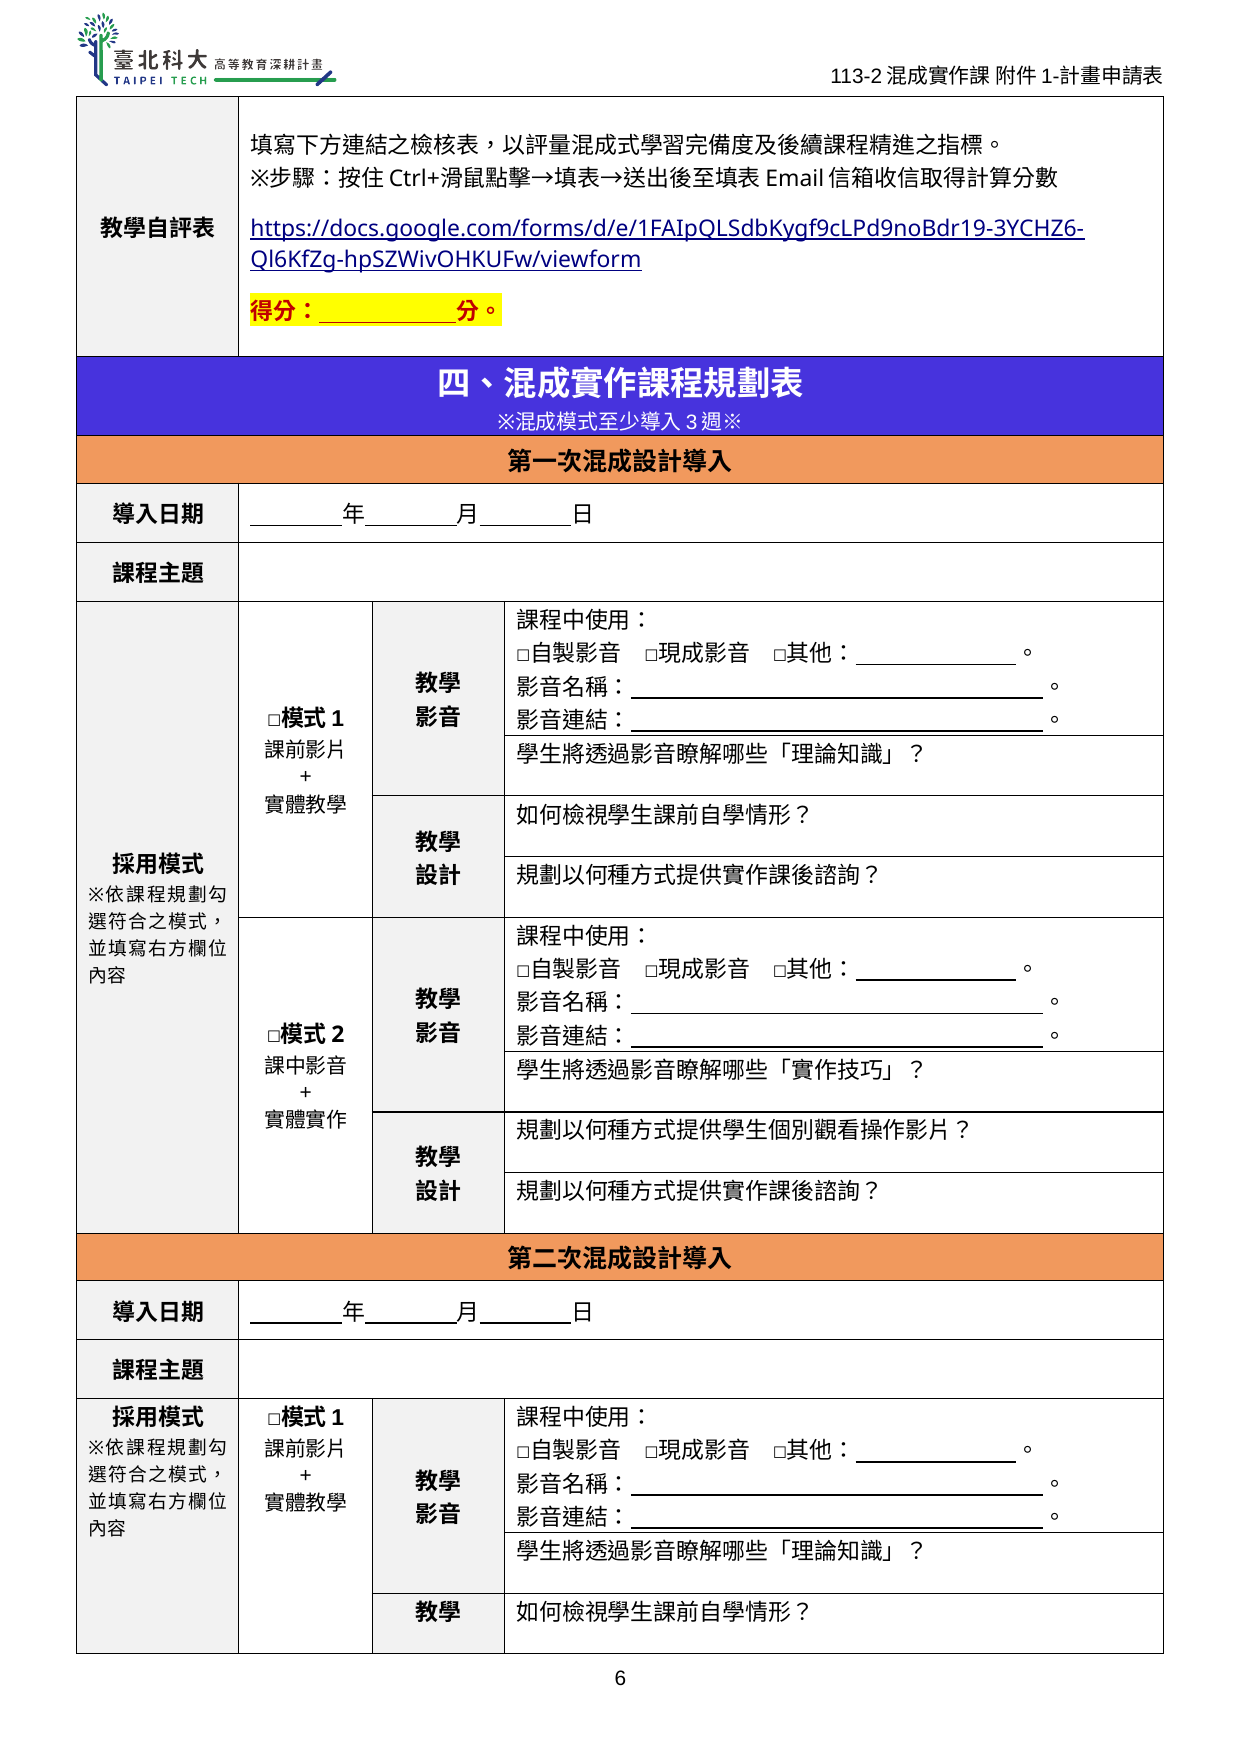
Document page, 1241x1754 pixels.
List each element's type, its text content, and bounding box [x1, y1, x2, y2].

table_cell 教學 影音 [373, 1399, 504, 1593]
table_cell [239, 543, 1163, 601]
table_cell 年 月 日 [239, 484, 1163, 542]
table_cell 如何檢視學生課前自學情形？ [505, 796, 1163, 856]
table_cell 學生將透過影音瞭解哪些「理論知識」？ [505, 736, 1163, 795]
table_cell 教學 設計 [373, 796, 504, 917]
table_cell 課程中使用： ☐自製影音 ☐現成影音 ☐其他： 。 影音名稱： 。 影音連結： 。 [505, 1399, 1163, 1532]
table_cell 教學 [373, 1594, 504, 1653]
table_cell 第二次混成設計導入 [77, 1234, 1163, 1280]
table_cell ☐模式1 課前影片 + 實體教學 [239, 1399, 372, 1653]
table_cell 學生將透過影音瞭解哪些「理論知識」？ [505, 1533, 1163, 1593]
table_cell 學生將透過影音瞭解哪些「實作技巧」？ [505, 1052, 1163, 1111]
table_cell 採用模式 ※依課程規劃勾選符合之模式，並填寫右方欄位內容 [77, 602, 238, 1233]
table_cell 導入日期 [77, 484, 238, 542]
table_cell ☐模式2 課中影音 + 實體實作 [239, 918, 372, 1233]
table_cell 如何檢視學生課前自學情形？ [505, 1594, 1163, 1653]
table_cell 導入日期 [77, 1281, 238, 1339]
table_cell 規劃以何種方式提供實作課後諮詢？ [505, 1173, 1163, 1233]
table_cell 教學 影音 [373, 602, 504, 795]
table_cell 填寫下方連結之檢核表，以評量混成式學習完備度及後續課程精進之指標。 ※步驟：按住Ctrl+滑鼠點擊→填表→送出後至填表Email信箱收信取得計算分數 https://docs.google.com/forms/d/e/1FAIpQLSdbKygf9cLPd9noBdr19-3YCHZ6-Ql6KfZg-hpSZWivOHKUFw/viewform 得分： 分。 [239, 97, 1163, 356]
table_cell 教學 設計 [373, 1113, 504, 1233]
table_cell 年 月 日 [239, 1281, 1163, 1339]
table_cell 課程中使用： ☐自製影音 ☐現成影音 ☐其他： 。 影音名稱： 。 影音連結： 。 [505, 602, 1163, 735]
table_cell 規劃以何種方式提供實作課後諮詢？ [505, 857, 1163, 917]
table_cell 規劃以何種方式提供學生個別觀看操作影片？ [505, 1113, 1163, 1172]
table_cell [239, 1340, 1163, 1398]
table_cell ☐模式1 課前影片 + 實體教學 [239, 602, 372, 917]
table_cell 教學自評表 [77, 97, 238, 356]
table_cell 第一次混成設計導入 [77, 436, 1163, 483]
table_cell 教學 影音 [373, 918, 504, 1111]
table_cell 課程中使用： ☐自製影音 ☐現成影音 ☐其他： 。 影音名稱： 。 影音連結： 。 [505, 918, 1163, 1051]
table_cell 課程主題 [77, 543, 238, 601]
table_cell 課程主題 [77, 1340, 238, 1398]
table_cell 採用模式 ※依課程規劃勾選符合之模式，並填寫右方欄位內容 [77, 1399, 238, 1653]
table_cell 四、混成實作課程規劃表 ※混成模式至少導入3週※ [77, 357, 1163, 435]
